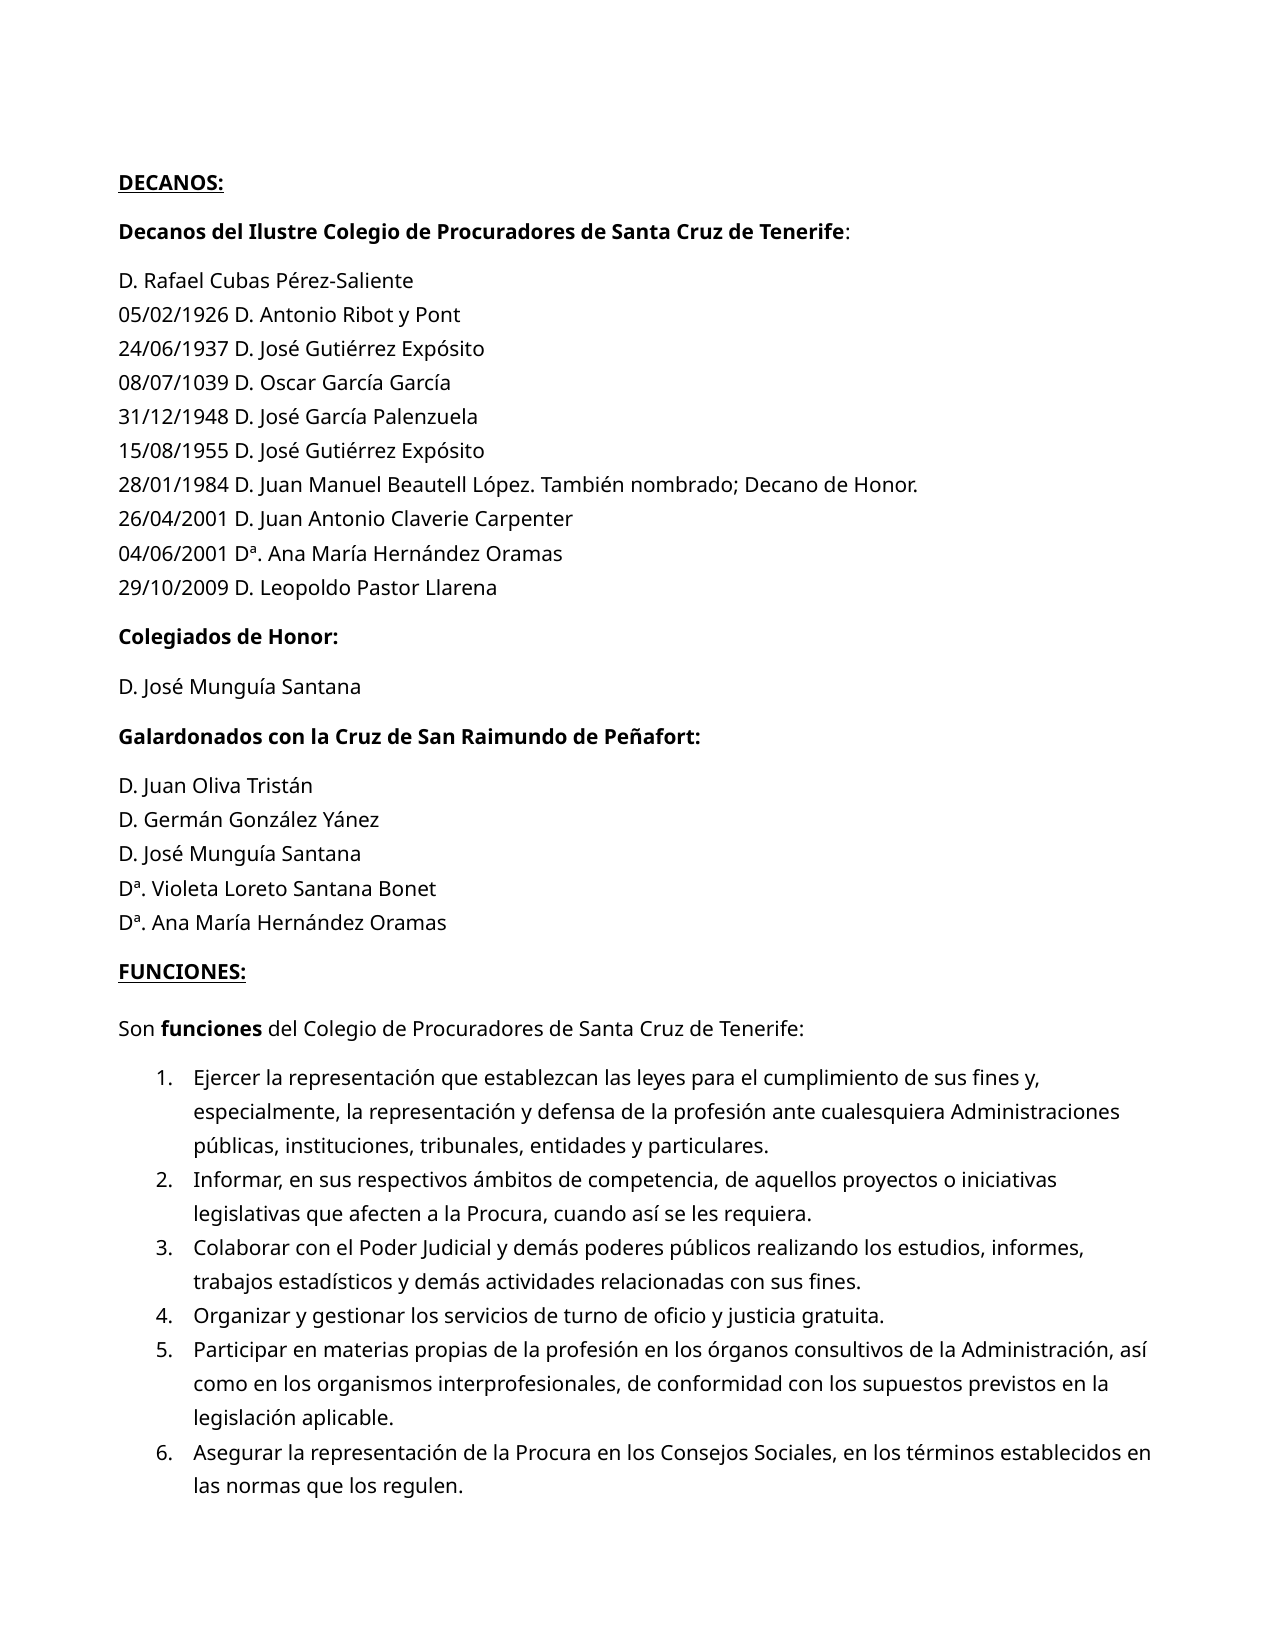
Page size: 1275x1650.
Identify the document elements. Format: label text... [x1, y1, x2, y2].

text Decanos del Ilustre Colegio de Procuradores de Santa Cruz de Tenerife: [118, 217, 1157, 246]
text D. Rafael Cubas Pérez-Saliente 05/02/1926 D. Antonio Ribot y Pont 24/06/1937 D. José Gutiérrez Expósito 08/07/1039 D. Oscar García García 31/12/1948 D. José García Palenzuela 15/08/1955 D. José Gutiérrez Expósito 28/01/1984 D. Juan Manuel Beautell López. También nombrado; Decano de Honor. 26/04/2001 D. Juan Antonio Claverie Carpenter 04/06/2001 Dª. Ana María Hernández Oramas 29/10/2009 D. Leopoldo Pastor Llarena [118, 266, 1157, 601]
text FUNCIONES: [118, 957, 1157, 986]
list Asegurar la representación de la Procura en los Consejos Sociales, en los términos establecidos en las normas que los regulen. [156, 1438, 1157, 1500]
text D. José Munguía Santana [118, 672, 1157, 701]
text Colegiados de Honor: [118, 622, 1157, 651]
text Galardonados con la Cruz de San Raimundo de Peñafort: [118, 722, 1157, 750]
list Ejercer la representación que establezcan las leyes para el cumplimiento de sus fines y, especialmente, la representación y defensa de la profesión ante cualesquiera Administraciones públicas, instituciones, tribunales, entidades y particulares. [156, 1063, 1157, 1159]
list Informar, en sus respectivos ámbitos de competencia, de aquellos proyectos o iniciativas legislativas que afecten a la Procura, cuando así se les requiera. [156, 1165, 1157, 1228]
text DECANOS: [118, 168, 1157, 196]
list Organizar y gestionar los servicios de turno de oficio y justicia gratuita. [156, 1301, 1157, 1330]
list Participar en materias propias de la profesión en los órganos consultivos de la Administración, así como en los organismos interprofesionales, de conformidad con los supuestos previstos en la legislación aplicable. [156, 1335, 1157, 1432]
text D. Juan Oliva Tristán D. Germán González Yánez D. José Munguía Santana Dª. Violeta Loreto Santana Bonet Dª. Ana María Hernández Oramas [118, 771, 1157, 936]
list Colaborar con el Poder Judicial y demás poderes públicos realizando los estudios, informes, trabajos estadísticos y demás actividades relacionadas con sus fines. [156, 1233, 1157, 1296]
text Son funciones del Colegio de Procuradores de Santa Cruz de Tenerife: [118, 1014, 1157, 1043]
